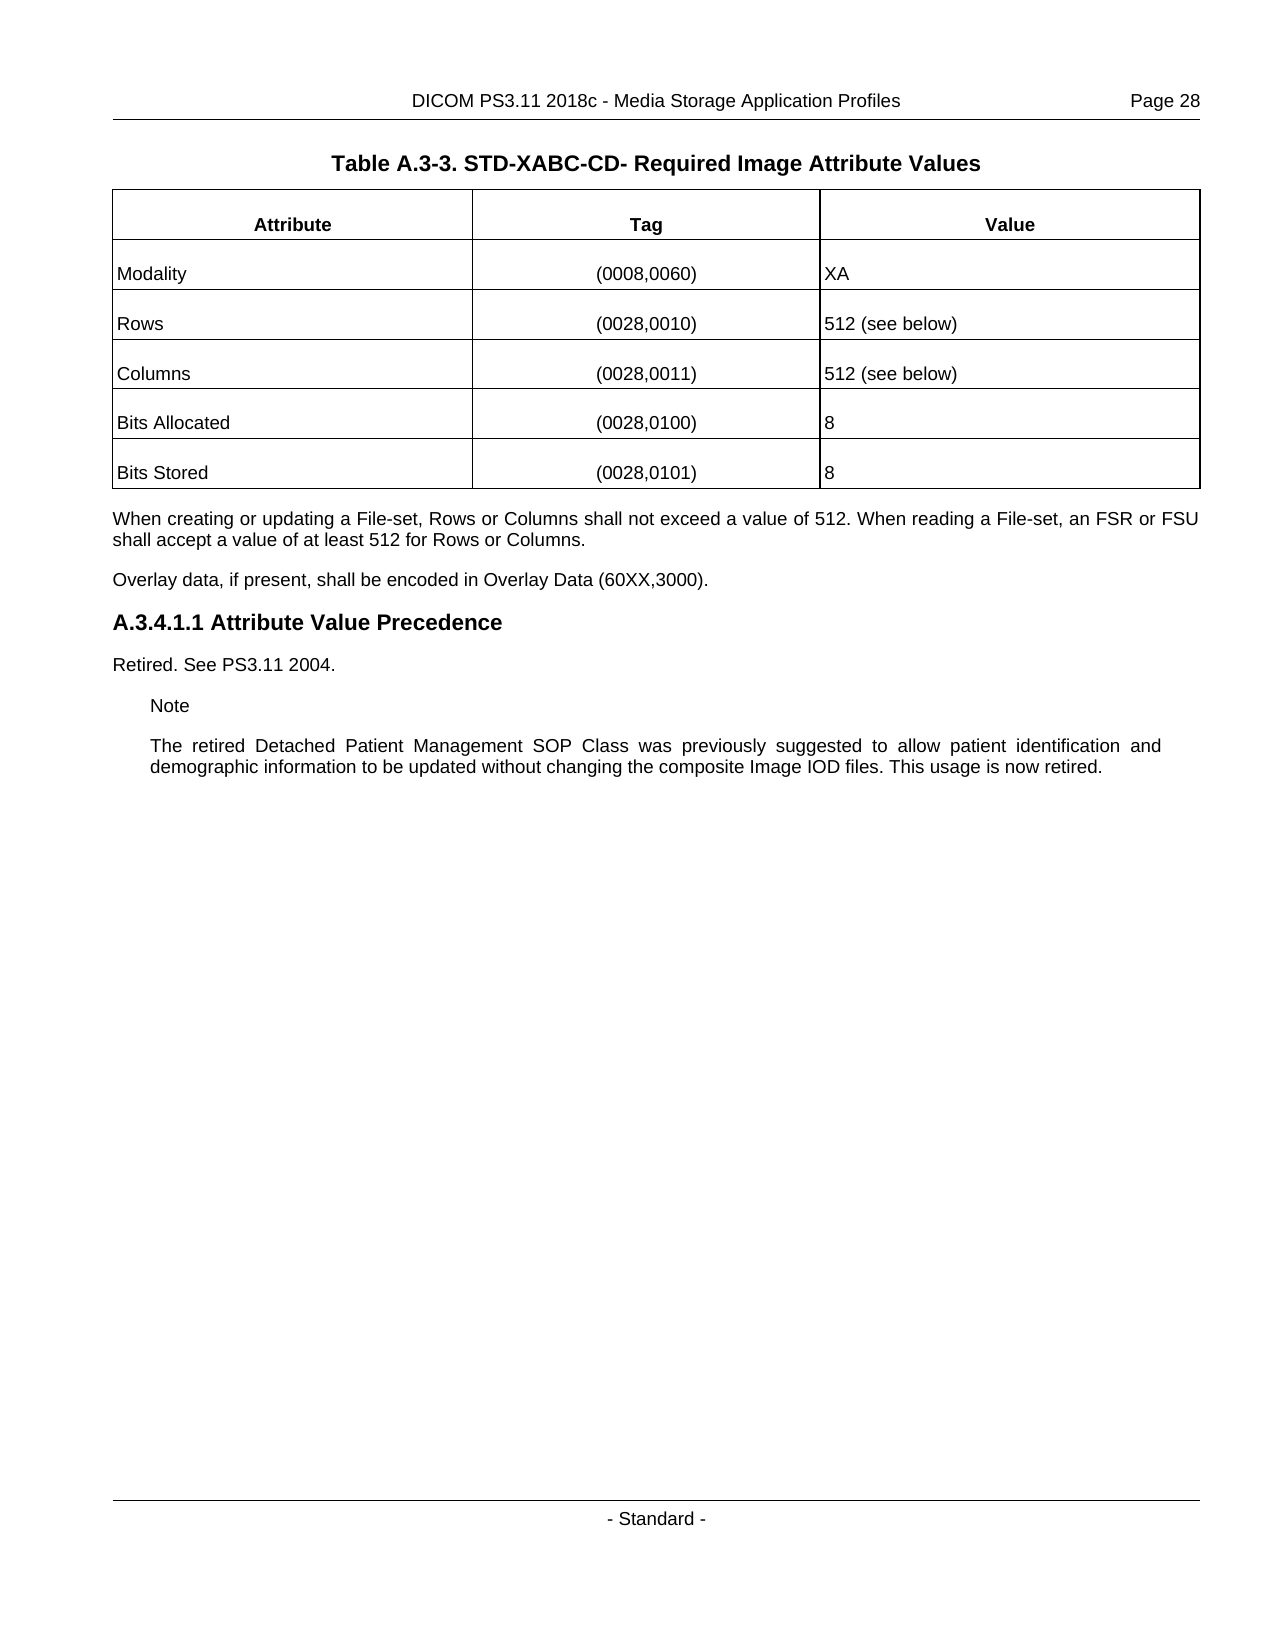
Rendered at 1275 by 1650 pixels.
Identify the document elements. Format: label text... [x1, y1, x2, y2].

table_cell (0028,0011) [473, 340, 819, 388]
text Note [150, 694, 1162, 716]
table_header Tag [473, 190, 819, 239]
table_header Attribute [113, 190, 472, 239]
table_cell Bits Allocated [113, 389, 472, 438]
table_cell (0008,0060) [473, 240, 819, 289]
table_cell 512 (see below) [821, 290, 1199, 338]
table_cell Bits Stored [113, 439, 472, 487]
text A.3.4.1.1 Attribute Value Precedence [112, 609, 1200, 635]
text Overlay data, if present, shall be encoded in Overlay Data (60XX,3000). [112, 569, 1200, 591]
table_cell (0028,0101) [473, 439, 819, 487]
table_cell Rows [113, 290, 472, 338]
table_cell XA [821, 240, 1199, 289]
text The retired Detached Patient Management SOP Class was previously suggested to allow patient identification and demographic information to be updated without changing the composite Image IOD files. This usage is now retired. [150, 735, 1162, 778]
table_cell (0028,0100) [473, 389, 819, 438]
table_cell 512 (see below) [821, 340, 1199, 388]
table_cell (0028,0010) [473, 290, 819, 338]
table_cell 8 [821, 439, 1199, 487]
table_cell Modality [113, 240, 472, 289]
text When creating or updating a File-set, Rows or Columns shall not exceed a value of 512. When reading a File-set, an FSR or FSU shall accept a value of at least 512 for Rows or Columns. [112, 507, 1200, 550]
text Table A.3-3. STD-XABC-CD- Required Image Attribute Values [112, 150, 1200, 176]
text Retired. See PS3.11 2004. [112, 654, 1200, 676]
table_cell 8 [821, 389, 1199, 438]
table_cell Columns [113, 340, 472, 388]
table_header Value [821, 190, 1199, 239]
